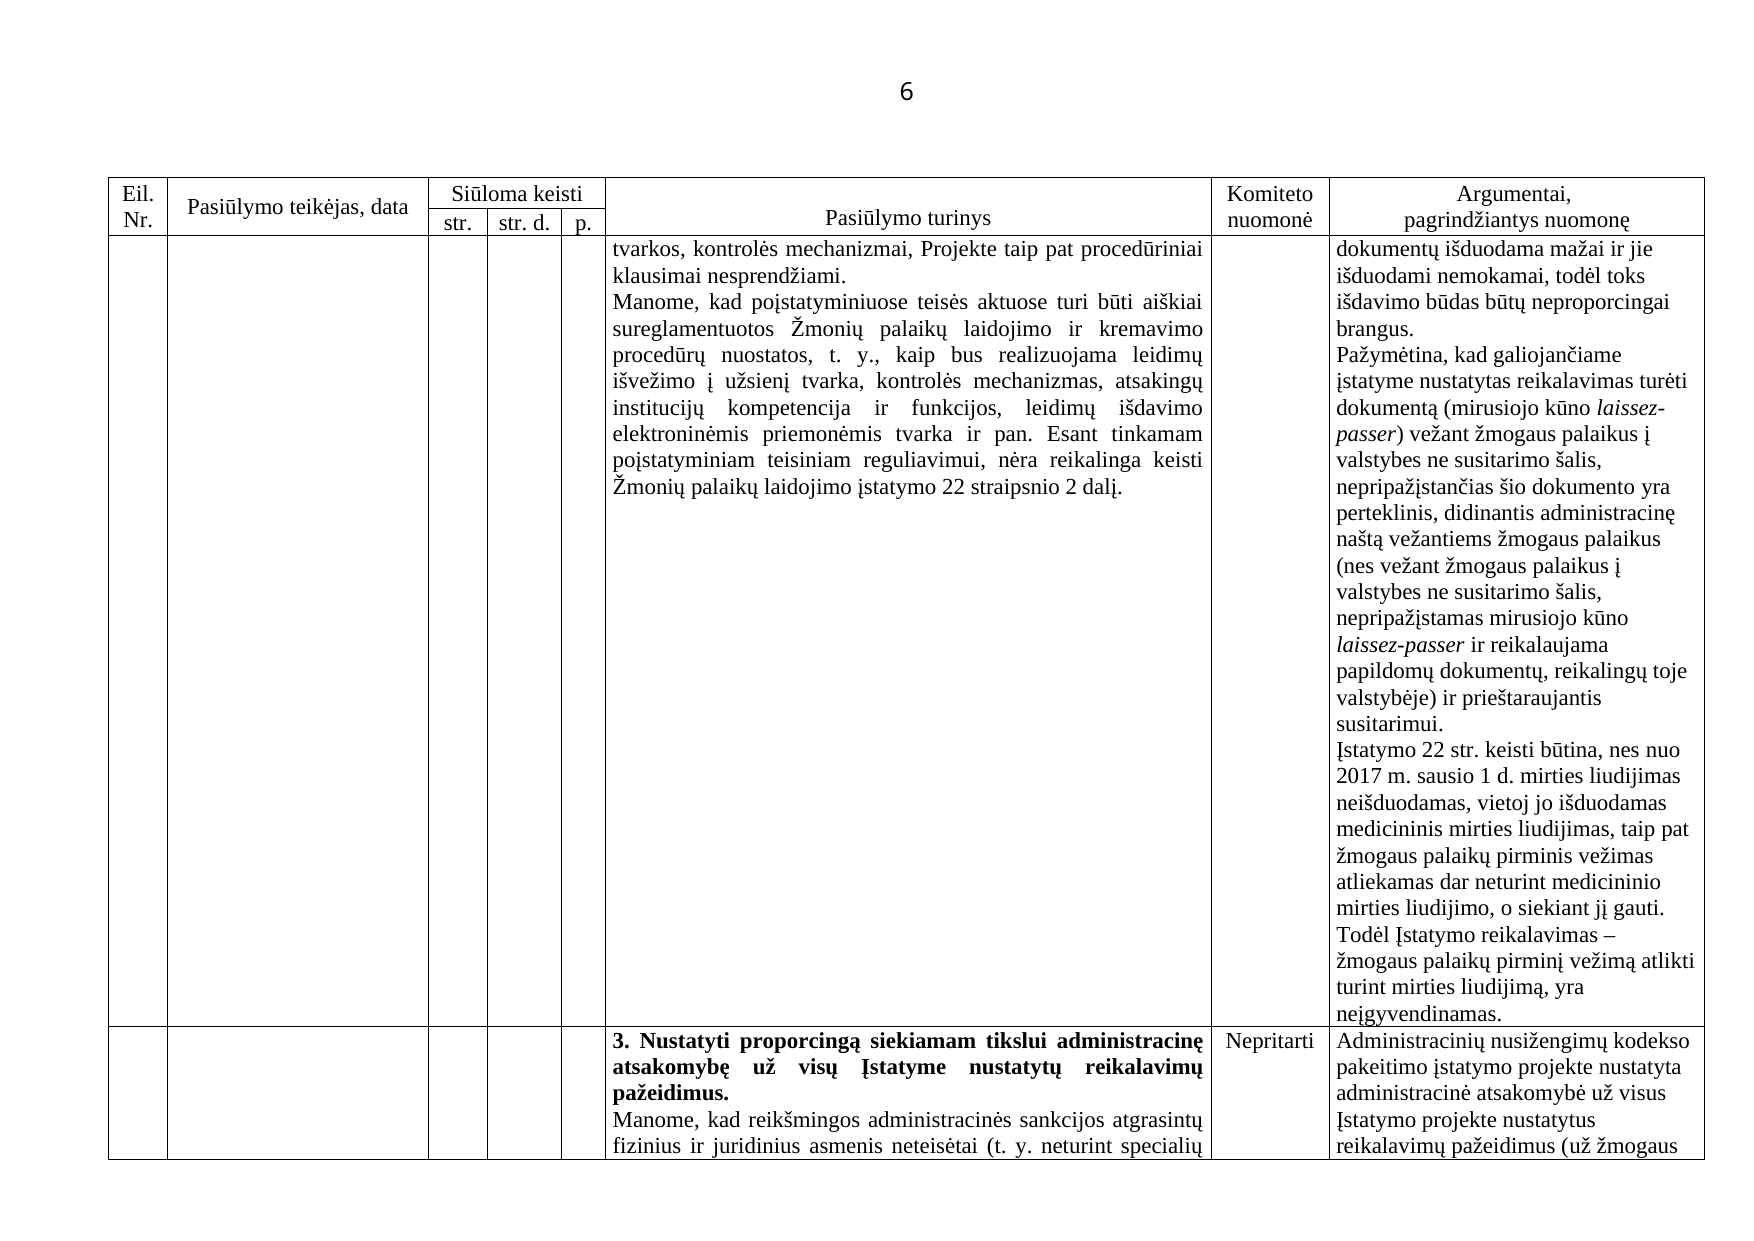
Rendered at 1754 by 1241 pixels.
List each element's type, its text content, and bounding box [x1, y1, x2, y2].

table_cell [109, 236, 167, 1026]
table_cell [562, 236, 605, 1026]
table_cell [488, 236, 561, 1026]
table_cell dokumentų išduodama mažai ir jie išduodami nemokamai, todėl toks išdavimo būdas būtų neproporcingai brangus. Pažymėtina, kad galiojančiame įstatyme nustatytas reikalavimas turėti dokumentą (mirusiojo kūno laissez-passer) vežant žmogaus palaikus į valstybes ne susitarimo šalis, nepripažįstančias šio dokumento yra perteklinis, didinantis administracinę naštą vežantiems žmogaus palaikus (nes vežant žmogaus palaikus į valstybes ne susitarimo šalis, nepripažįstamas mirusiojo kūno laissez-passer ir reikalaujama papildomų dokumentų, reikalingų toje valstybėje) ir prieštaraujantis susitarimui. Įstatymo 22 str. keisti būtina, nes nuo 2017 m. sausio 1 d. mirties liudijimas neišduodamas, vietoj jo išduodamas medicininis mirties liudijimas, taip pat žmogaus palaikų pirminis vežimas atliekamas dar neturint medicininio mirties liudijimo, o siekiant jį gauti. Todėl Įstatymo reikalavimas – žmogaus palaikų pirminį vežimą atlikti turint mirties liudijimą, yra neįgyvendinamas. [1330, 236, 1704, 1026]
table_cell [488, 1027, 561, 1158]
table_header Pasiūlymo teikėjas, data [168, 178, 428, 235]
table_cell [168, 236, 428, 1026]
table_cell [1212, 236, 1329, 1026]
table_cell p. [562, 209, 605, 235]
table_header Komiteto nuomonė [1212, 178, 1329, 235]
table_cell Administracinių nusižengimų kodekso pakeitimo įstatymo projekte nustatyta administracinė atsakomybė už visus Įstatymo projekte nustatytus reikalavimų pažeidimus (už žmogaus [1330, 1027, 1704, 1158]
table_cell tvarkos, kontrolės mechanizmai, Projekte taip pat procedūriniai klausimai nesprendžiami. Manome, kad poįstatyminiuose teisės aktuose turi būti aiškiai sureglamentuotos Žmonių palaikų laidojimo ir kremavimo procedūrų nuostatos, t. y., kaip bus realizuojama leidimų išvežimo į užsienį tvarka, kontrolės mechanizmas, atsakingų institucijų kompetencija ir funkcijos, leidimų išdavimo elektroninėmis priemonėmis tvarka ir pan. Esant tinkamam poįstatyminiam teisiniam reguliavimui, nėra reikalinga keisti Žmonių palaikų laidojimo įstatymo 22 straipsnio 2 dalį. [606, 236, 1211, 1026]
table_header Argumentai, pagrindžiantys nuomonę [1330, 178, 1704, 235]
table_cell 3. Nustatyti proporcingą siekiamam tikslui administracinę atsakomybę už visų Įstatyme nustatytų reikalavimų pažeidimus. Manome, kad reikšmingos administracinės sankcijos atgrasintų fizinius ir juridinius asmenis neteisėtai (t. y. neturint specialių [606, 1027, 1211, 1158]
table_cell [168, 1027, 428, 1158]
table_cell [429, 1027, 487, 1158]
table_cell str. [429, 209, 487, 235]
table_header Siūloma keisti [429, 178, 605, 208]
table_header Eil. Nr. [109, 178, 167, 235]
table_cell [562, 1027, 605, 1158]
table_cell [429, 236, 487, 1026]
table_header Pasiūlymo turinys [606, 178, 1211, 235]
table_cell str. d. [488, 209, 561, 235]
table_cell Nepritarti [1212, 1027, 1329, 1158]
table_cell [109, 1027, 167, 1158]
